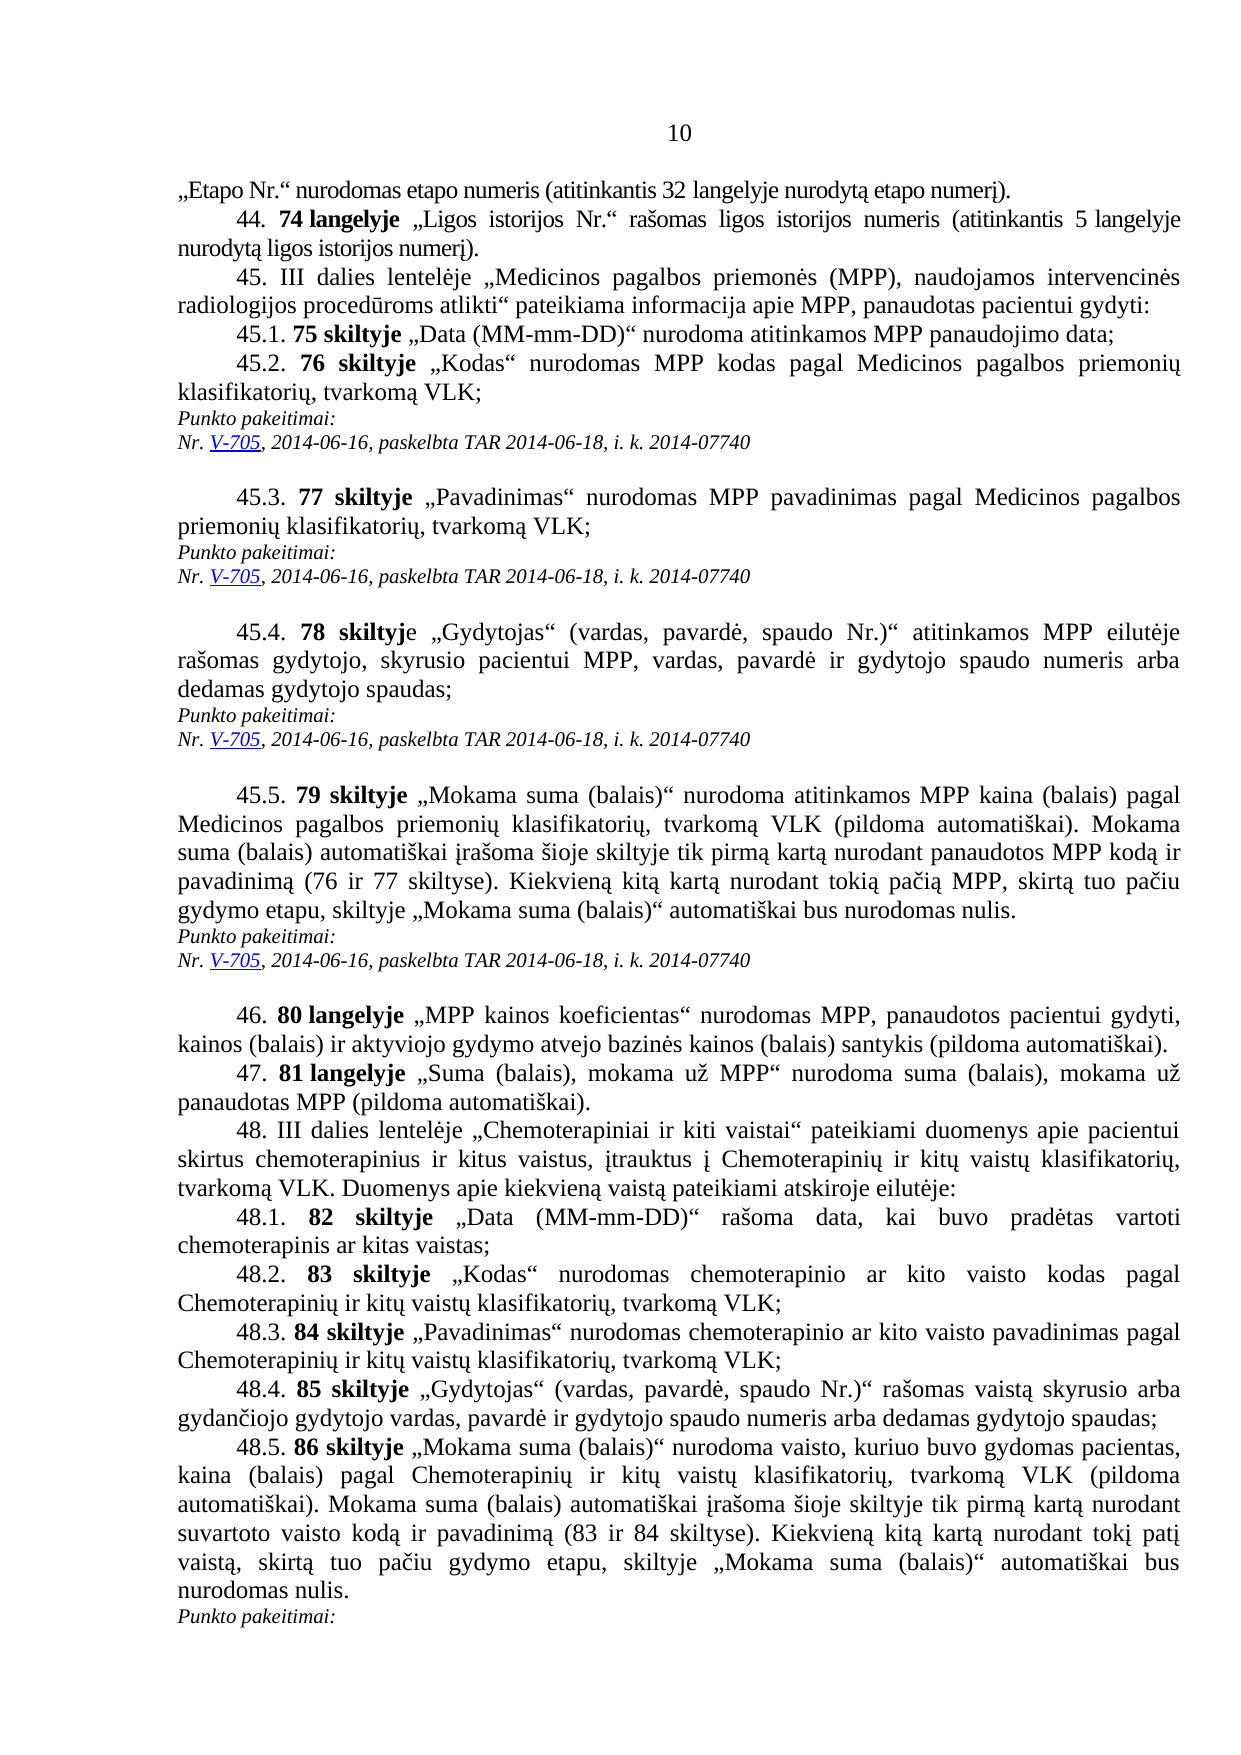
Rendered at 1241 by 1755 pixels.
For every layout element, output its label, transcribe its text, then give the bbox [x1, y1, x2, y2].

text 48.5. 86 skiltyje „Mokama suma (balais)“ nurodoma vaisto, kuriuo buvo gydomas pacientas, kaina (balais) pagal Chemoterapinių ir kitų vaistų klasifikatorių, tvarkomą VLK (pildoma automatiškai). Mokama suma (balais) automatiškai įrašoma šioje skiltyje tik pirmą kartą nurodant suvartoto vaisto kodą ir pavadinimą (83 ir 84 skiltyse). Kiekvieną kitą kartą nurodant tokį patį vaistą, skirtą tuo pačiu gydymo etapu, skiltyje „Mokama suma (balais)“ automatiškai bus nurodomas nulis. [177, 1432, 1181, 1604]
text Punkto pakeitimai: [177, 406, 1181, 430]
text 45.3. 77 skiltyje „Pavadinimas“ nurodomas MPP pavadinimas pagal Medicinos pagalbos priemonių klasifikatorių, tvarkomą VLK; [177, 482, 1181, 540]
text 45.4. 78 skiltyje „Gydytojas“ (vardas, pavardė, spaudo Nr.)“ atitinkamos MPP eilutėje rašomas gydytojo, skyrusio pacientui MPP, vardas, pavardė ir gydytojo spaudo numeris arba dedamas gydytojo spaudas; [177, 617, 1181, 703]
text 45.5. 79 skiltyje „Mokama suma (balais)“ nurodoma atitinkamos MPP kaina (balais) pagal Medicinos pagalbos priemonių klasifikatorių, tvarkomą VLK (pildoma automatiškai). Mokama suma (balais) automatiškai įrašoma šioje skiltyje tik pirmą kartą nurodant panaudotos MPP kodą ir pavadinimą (76 ir 77 skiltyse). Kiekvieną kitą kartą nurodant tokią pačią MPP, skirtą tuo pačiu gydymo etapu, skiltyje „Mokama suma (balais)“ automatiškai bus nurodomas nulis. [177, 780, 1181, 924]
text Nr. V-705, 2014-06-16, paskelbta TAR 2014-06-18, i. k. 2014-07740 [177, 727, 1181, 751]
text 47. 81 langelyje „Suma (balais), mokama už MPP“ nurodoma suma (balais), mokama už panaudotas MPP (pildoma automatiškai). [177, 1058, 1181, 1116]
text Punkto pakeitimai: [177, 1604, 1181, 1628]
text Punkto pakeitimai: [177, 703, 1181, 727]
text 45. III dalies lentelėje „Medicinos pagalbos priemonės (MPP), naudojamos intervencinės radiologijos procedūroms atlikti“ pateikiama informacija apie MPP, panaudotas pacientui gydyti: [177, 262, 1181, 319]
text 48.4. 85 skiltyje „Gydytojas“ (vardas, pavardė, spaudo Nr.)“ rašomas vaistą skyrusio arba gydančiojo gydytojo vardas, pavardė ir gydytojo spaudo numeris arba dedamas gydytojo spaudas; [177, 1374, 1181, 1432]
text Nr. V-705, 2014-06-16, paskelbta TAR 2014-06-18, i. k. 2014-07740 [177, 564, 1181, 588]
text Punkto pakeitimai: [177, 924, 1181, 948]
text 48.1. 82 skiltyje „Data (MM-mm-DD)“ rašoma data, kai buvo pradėtas vartoti chemoterapinis ar kitas vaistas; [177, 1202, 1181, 1259]
text 45.2. 76 skiltyje „Kodas“ nurodomas MPP kodas pagal Medicinos pagalbos priemonių klasifikatorių, tvarkomą VLK; [177, 348, 1181, 406]
text 48.3. 84 skiltyje „Pavadinimas“ nurodomas chemoterapinio ar kito vaisto pavadinimas pagal Chemoterapinių ir kitų vaistų klasifikatorių, tvarkomą VLK; [177, 1317, 1181, 1374]
text „Etapo Nr.“ nurodomas etapo numeris (atitinkantis 32 langelyje nurodytą etapo numerį). [177, 176, 1181, 204]
text Nr. V-705, 2014-06-16, paskelbta TAR 2014-06-18, i. k. 2014-07740 [177, 430, 1181, 454]
text 45.1. 75 skiltyje „Data (MM-mm-DD)“ nurodoma atitinkamos MPP panaudojimo data; [177, 319, 1181, 348]
text 46. 80 langelyje „MPP kainos koeficientas“ nurodomas MPP, panaudotos pacientui gydyti, kainos (balais) ir aktyviojo gydymo atvejo bazinės kainos (balais) santykis (pildoma automatiškai). [177, 1001, 1181, 1058]
text Nr. V-705, 2014-06-16, paskelbta TAR 2014-06-18, i. k. 2014-07740 [177, 948, 1181, 972]
text 44. 74 langelyje „Ligos istorijos Nr.“ rašomas ligos istorijos numeris (atitinkantis 5 langelyje nurodytą ligos istorijos numerį). [177, 204, 1181, 262]
text 48.2. 83 skiltyje „Kodas“ nurodomas chemoterapinio ar kito vaisto kodas pagal Chemoterapinių ir kitų vaistų klasifikatorių, tvarkomą VLK; [177, 1259, 1181, 1317]
text 48. III dalies lentelėje „Chemoterapiniai ir kiti vaistai“ pateikiami duomenys apie pacientui skirtus chemoterapinius ir kitus vaistus, įtrauktus į Chemoterapinių ir kitų vaistų klasifikatorių, tvarkomą VLK. Duomenys apie kiekvieną vaistą pateikiami atskiroje eilutėje: [177, 1116, 1181, 1202]
text Punkto pakeitimai: [177, 540, 1181, 564]
